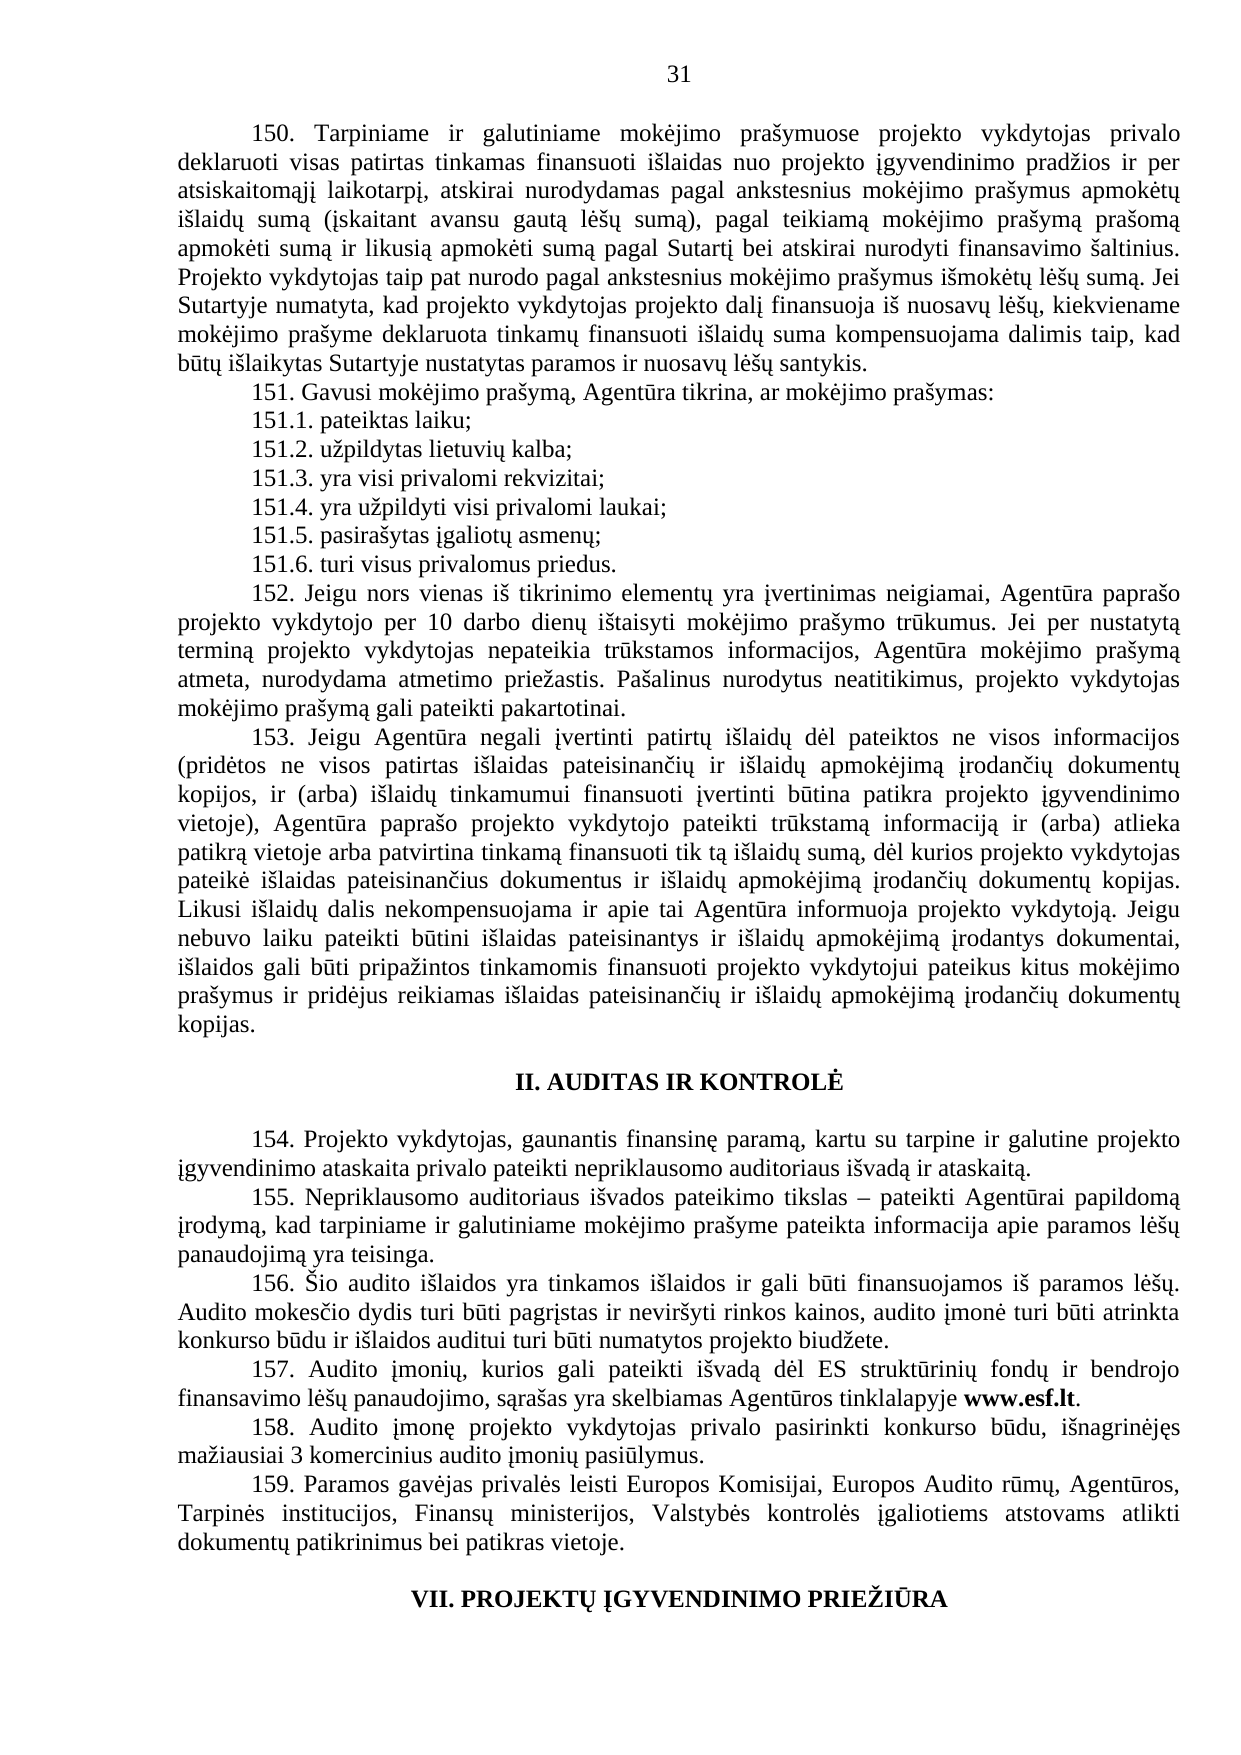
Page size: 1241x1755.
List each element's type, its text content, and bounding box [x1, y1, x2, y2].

text II. AUDITAS IR KONTROLĖ [177, 1067, 1181, 1096]
text 150. Tarpiniame ir galutiniame mokėjimo prašymuose projekto vykdytojas privalo deklaruoti visas patirtas tinkamas finansuoti išlaidas nuo projekto įgyvendinimo pradžios ir per atsiskaitomąjį laikotarpį, atskirai nurodydamas pagal ankstesnius mokėjimo prašymus apmokėtų išlaidų sumą (įskaitant avansu gautą lėšų sumą), pagal teikiamą mokėjimo prašymą prašomą apmokėti sumą ir likusią apmokėti sumą pagal Sutartį bei atskirai nurodyti finansavimo šaltinius. Projekto vykdytojas taip pat nurodo pagal ankstesnius mokėjimo prašymus išmokėtų lėšų sumą. Jei Sutartyje numatyta, kad projekto vykdytojas projekto dalį finansuoja iš nuosavų lėšų, kiekviename mokėjimo prašyme deklaruota tinkamų finansuoti išlaidų suma kompensuojama dalimis taip, kad būtų išlaikytas Sutartyje nustatytas paramos ir nuosavų lėšų santykis. [177, 118, 1181, 377]
text VII. PROJEKTŲ ĮGYVENDINIMO PRIEŽIŪRA [177, 1584, 1181, 1613]
text 154. Projekto vykdytojas, gaunantis finansinę paramą, kartu su tarpine ir galutine projekto įgyvendinimo ataskaita privalo pateikti nepriklausomo auditoriaus išvadą ir ataskaitą. [177, 1124, 1181, 1182]
text 151.3. yra visi privalomi rekvizitai; [177, 463, 1181, 492]
text 155. Nepriklausomo auditoriaus išvados pateikimo tikslas – pateikti Agentūrai papildomą įrodymą, kad tarpiniame ir galutiniame mokėjimo prašyme pateikta informacija apie paramos lėšų panaudojimą yra teisinga. [177, 1182, 1181, 1268]
text 156. Šio audito išlaidos yra tinkamos išlaidos ir gali būti finansuojamos iš paramos lėšų. Audito mokesčio dydis turi būti pagrįstas ir neviršyti rinkos kainos, audito įmonė turi būti atrinkta konkurso būdu ir išlaidos auditui turi būti numatytos projekto biudžete. [177, 1268, 1181, 1354]
text 158. Audito įmonę projekto vykdytojas privalo pasirinkti konkurso būdu, išnagrinėjęs mažiausiai 3 komercinius audito įmonių pasiūlymus. [177, 1412, 1181, 1469]
text 152. Jeigu nors vienas iš tikrinimo elementų yra įvertinimas neigiamai, Agentūra paprašo projekto vykdytojo per 10 darbo dienų ištaisyti mokėjimo prašymo trūkumus. Jei per nustatytą terminą projekto vykdytojas nepateikia trūkstamos informacijos, Agentūra mokėjimo prašymą atmeta, nurodydama atmetimo priežastis. Pašalinus nurodytus neatitikimus, projekto vykdytojas mokėjimo prašymą gali pateikti pakartotinai. [177, 578, 1181, 722]
text 151.1. pateiktas laiku; [177, 406, 1181, 434]
text 157. Audito įmonių, kurios gali pateikti išvadą dėl ES struktūrinių fondų ir bendrojo finansavimo lėšų panaudojimo, sąrašas yra skelbiamas Agentūros tinklalapyje www.esf.lt. [177, 1354, 1181, 1412]
text 151.5. pasirašytas įgaliotų asmenų; [177, 521, 1181, 549]
text 153. Jeigu Agentūra negali įvertinti patirtų išlaidų dėl pateiktos ne visos informacijos (pridėtos ne visos patirtas išlaidas pateisinančių ir išlaidų apmokėjimą įrodančių dokumentų kopijos, ir (arba) išlaidų tinkamumui finansuoti įvertinti būtina patikra projekto įgyvendinimo vietoje), Agentūra paprašo projekto vykdytojo pateikti trūkstamą informaciją ir (arba) atlieka patikrą vietoje arba patvirtina tinkamą finansuoti tik tą išlaidų sumą, dėl kurios projekto vykdytojas pateikė išlaidas pateisinančius dokumentus ir išlaidų apmokėjimą įrodančių dokumentų kopijas. Likusi išlaidų dalis nekompensuojama ir apie tai Agentūra informuoja projekto vykdytoją. Jeigu nebuvo laiku pateikti būtini išlaidas pateisinantys ir išlaidų apmokėjimą įrodantys dokumentai, išlaidos gali būti pripažintos tinkamomis finansuoti projekto vykdytojui pateikus kitus mokėjimo prašymus ir pridėjus reikiamas išlaidas pateisinančių ir išlaidų apmokėjimą įrodančių dokumentų kopijas. [177, 722, 1181, 1038]
text 159. Paramos gavėjas privalės leisti Europos Komisijai, Europos Audito rūmų, Agentūros, Tarpinės institucijos, Finansų ministerijos, Valstybės kontrolės įgaliotiems atstovams atlikti dokumentų patikrinimus bei patikras vietoje. [177, 1469, 1181, 1556]
text 151. Gavusi mokėjimo prašymą, Agentūra tikrina, ar mokėjimo prašymas: [177, 377, 1181, 406]
text 151.2. užpildytas lietuvių kalba; [177, 434, 1181, 463]
text 151.6. turi visus privalomus priedus. [177, 549, 1181, 578]
text 151.4. yra užpildyti visi privalomi laukai; [177, 492, 1181, 521]
